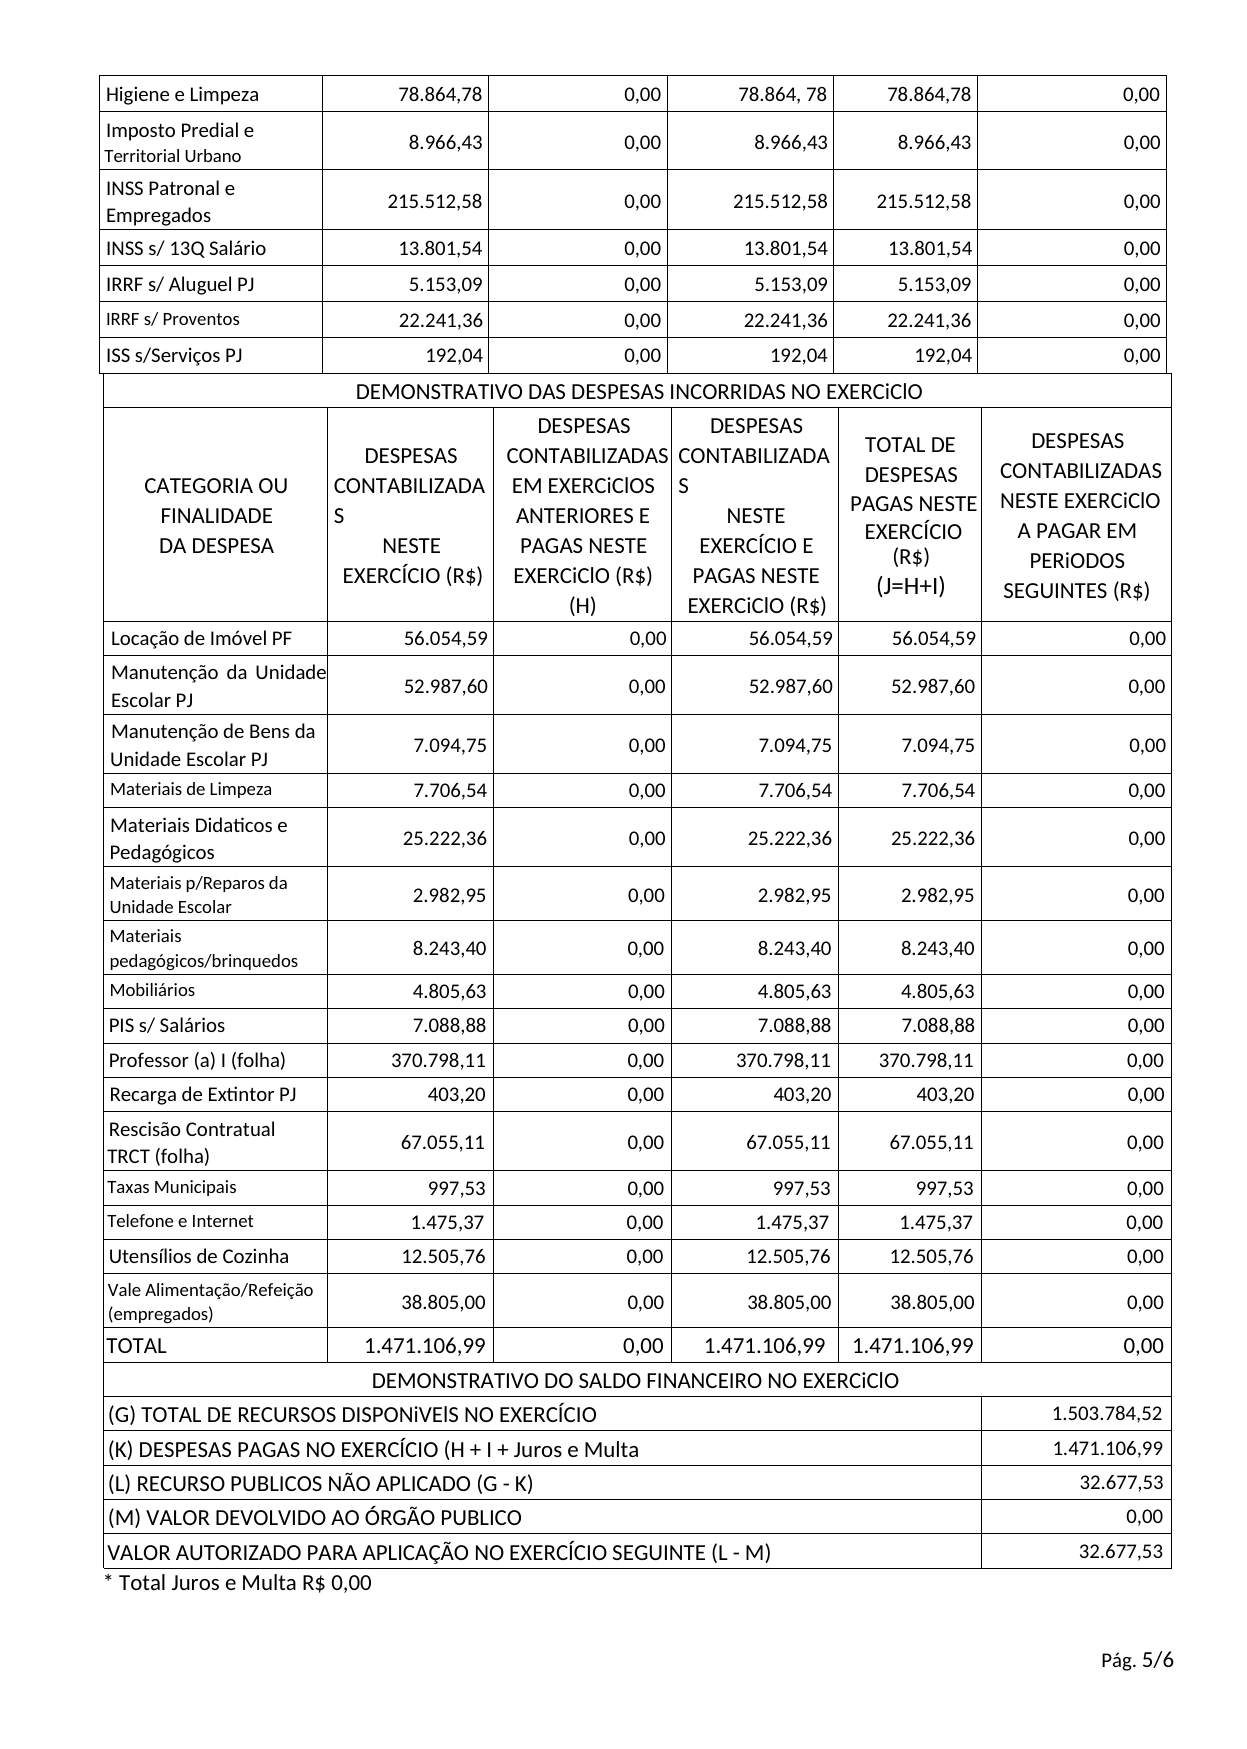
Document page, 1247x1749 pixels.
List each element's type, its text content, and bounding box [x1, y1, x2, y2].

table_cell 192,04 [323, 338, 488, 372]
table_cell 0,00 [978, 266, 1166, 301]
table_cell 78.864, 78 [668, 76, 833, 111]
table_cell 22.241,36 [323, 302, 488, 337]
table_cell 12.505,76 [328, 1240, 493, 1273]
table_cell 1.475,37 [672, 1206, 838, 1239]
table_cell [1167, 229, 1171, 265]
table_cell 370.798,11 [672, 1044, 838, 1077]
table_cell [99, 374, 103, 407]
table_cell [99, 1430, 103, 1464]
table_cell 0,00 [489, 266, 667, 301]
table_cell Rescisão Contratual TRCT (folha) [104, 1112, 327, 1170]
table_cell 13.801,54 [323, 230, 488, 265]
table_cell (M) VALOR DEVOLVIDO AO ÓRGÃO PUBLICO [104, 1500, 981, 1533]
table_cell 0,00 [982, 1500, 1171, 1533]
table_cell TOTAL DE DESPESAS PAGAS NESTE EXERCÍCIO (R$) (J=H+I) [839, 408, 981, 621]
table_cell 38.805,00 [839, 1274, 981, 1327]
table_cell DESPESAS CONTABILIZADAS NESTE EXERCÍCIO E PAGAS NESTE EXERCiClO (R$) [672, 408, 838, 621]
table_cell Telefone e Internet [104, 1206, 327, 1239]
table_cell 192,04 [834, 338, 977, 372]
table_cell [1167, 75, 1171, 111]
table_cell 13.801,54 [668, 230, 833, 265]
table_cell DEMONSTRATIVO DAS DESPESAS INCORRIDAS NO EXERCiClO [104, 374, 1171, 407]
table_cell Imposto Predial e Territorial Urbano [100, 112, 322, 169]
table_cell INSS Patronal e Empregados [100, 170, 322, 229]
table_cell 8.243,40 [672, 921, 838, 974]
table_cell 0,00 [489, 112, 667, 169]
table_cell Taxas Municipais [104, 1171, 327, 1204]
table_cell 0,00 [982, 1274, 1171, 1327]
table_cell Utensílios de Cozinha [104, 1240, 327, 1273]
table_cell 0,00 [494, 1240, 671, 1273]
table_cell 0,00 [982, 867, 1171, 920]
table_cell 0,00 [982, 656, 1171, 714]
table_cell 0,00 [494, 1171, 671, 1204]
table_cell 12.505,76 [839, 1240, 981, 1273]
table_cell [99, 1396, 103, 1430]
table_cell 8.966,43 [668, 112, 833, 169]
table_cell 0,00 [982, 1112, 1171, 1170]
table_cell IRRF s/ Proventos [100, 302, 322, 337]
table_cell 0,00 [494, 1206, 671, 1239]
table_cell 1.503.784,52 [982, 1397, 1171, 1430]
table_cell 0,00 [494, 715, 671, 773]
table_cell 67.055,11 [672, 1112, 838, 1170]
table_cell 1.475,37 [839, 1206, 981, 1239]
table_cell VALOR AUTORIZADO PARA APLICAÇÃO NO EXERCÍCIO SEGUINTE (L - M) [104, 1534, 981, 1568]
table_cell TOTAL [104, 1328, 327, 1361]
table_cell DESPESAS CONTABILIZADAS NESTE EXERCÍCIO (R$) [328, 408, 493, 621]
table_cell [99, 1361, 103, 1396]
table_cell Vale Alimentação/Refeição (empregados) [104, 1274, 327, 1327]
table_cell (G) TOTAL DE RECURSOS DISPONiVElS NO EXERCÍCIO [104, 1397, 981, 1430]
table_cell 0,00 [494, 1044, 671, 1077]
table_cell 67.055,11 [328, 1112, 493, 1170]
table_cell 0,00 [494, 808, 671, 866]
table_cell 2.982,95 [839, 867, 981, 920]
table_cell (L) RECURSO PUBLICOS NÃO APLICADO (G - K) [104, 1466, 981, 1499]
table_cell 2.982,95 [328, 867, 493, 920]
table_cell 7.706,54 [672, 774, 838, 807]
table_cell [99, 621, 103, 655]
table_cell [1167, 301, 1171, 337]
table_cell 13.801,54 [834, 230, 977, 265]
table_cell 56.054,59 [328, 622, 493, 655]
table_cell 38.805,00 [672, 1274, 838, 1327]
table_cell 32.677,53 [982, 1534, 1171, 1568]
table_cell 8.966,43 [323, 112, 488, 169]
table_cell [99, 1327, 103, 1361]
table_cell Mobiliários [104, 975, 327, 1008]
table_cell 0,00 [494, 1112, 671, 1170]
table_cell 4.805,63 [672, 975, 838, 1008]
table_cell [99, 714, 103, 773]
table_cell 0,00 [978, 112, 1166, 169]
table_cell 7.088,88 [328, 1009, 493, 1042]
table_cell 1.471.106,99 [982, 1431, 1171, 1464]
table_cell 25.222,36 [328, 808, 493, 866]
table_cell 0,00 [978, 170, 1166, 229]
table_cell DESPESAS CONTABILIZADAS NESTE EXERCiClO A PAGAR EM PERiODOS SEGUINTES (R$) [982, 408, 1171, 621]
table_cell [99, 920, 103, 974]
table_cell 5.153,09 [834, 266, 977, 301]
table_cell [99, 1170, 103, 1204]
table_cell DEMONSTRATIVO DO SALDO FINANCEIRO NO EXERCiClO [104, 1363, 1171, 1396]
table_cell 0,00 [982, 975, 1171, 1008]
table_cell [99, 1008, 103, 1042]
table_cell [99, 1533, 103, 1568]
table_cell 0,00 [982, 715, 1171, 773]
table_cell Materiais p/Reparos da Unidade Escolar [104, 867, 327, 920]
table_cell (K) DESPESAS PAGAS NO EXERCÍCIO (H + I + Juros e Multa [104, 1431, 981, 1464]
table_cell 7.094,75 [839, 715, 981, 773]
table_cell 1.471.106,99 [328, 1328, 493, 1361]
table_cell [99, 807, 103, 866]
table_cell [1167, 337, 1171, 372]
table_cell Higiene e Limpeza [100, 76, 322, 111]
table_cell Materiais Didaticos e Pedagógicos [104, 808, 327, 866]
table_cell 0,00 [978, 338, 1166, 372]
table_cell 67.055,11 [839, 1112, 981, 1170]
table_cell 0,00 [494, 622, 671, 655]
table_cell 0,00 [982, 921, 1171, 974]
table_cell 7.094,75 [672, 715, 838, 773]
table_cell 1.471.106,99 [672, 1328, 838, 1361]
table_cell [99, 1077, 103, 1111]
table_cell 997,53 [328, 1171, 493, 1204]
table_cell 5.153,09 [323, 266, 488, 301]
table_cell 7.706,54 [839, 774, 981, 807]
table_cell 8.243,40 [839, 921, 981, 974]
table_cell 7.088,88 [672, 1009, 838, 1042]
table_cell 78.864,78 [834, 76, 977, 111]
table_cell 7.706,54 [328, 774, 493, 807]
table_cell [1167, 169, 1171, 229]
table_cell 997,53 [672, 1171, 838, 1204]
table_cell 403,20 [839, 1078, 981, 1111]
table_cell 8.243,40 [328, 921, 493, 974]
table_cell [1167, 111, 1171, 169]
table_cell [99, 1111, 103, 1170]
table_cell 7.094,75 [328, 715, 493, 773]
table_cell 2.982,95 [672, 867, 838, 920]
table_cell [99, 655, 103, 714]
table_cell Recarga de Extintor PJ [104, 1078, 327, 1111]
table_cell 0,00 [494, 1009, 671, 1042]
table_cell 78.864,78 [323, 76, 488, 111]
table_cell 0,00 [982, 1328, 1171, 1361]
table_cell [99, 1499, 103, 1533]
text * Total Juros e Multa R$ 0,00 [102, 1568, 1166, 1596]
table_cell Materiais de Limpeza [104, 774, 327, 807]
table_cell 0,00 [494, 975, 671, 1008]
table_cell 12.505,76 [672, 1240, 838, 1273]
table_cell 0,00 [982, 774, 1171, 807]
table_cell 0,00 [489, 338, 667, 372]
table_cell 0,00 [978, 302, 1166, 337]
table_cell 0,00 [982, 808, 1171, 866]
table_cell DESPESAS CONTABILIZADAS EM EXERCiClOS ANTERIORES E PAGAS NESTE EXERCiClO (R$) (H) [494, 408, 671, 621]
table_cell [99, 407, 103, 621]
table_cell 215.512,58 [323, 170, 488, 229]
table_cell 0,00 [982, 1171, 1171, 1204]
table_cell 403,20 [328, 1078, 493, 1111]
table_cell 0,00 [982, 1240, 1171, 1273]
table_cell 0,00 [494, 867, 671, 920]
table_cell 0,00 [489, 170, 667, 229]
table_cell 56.054,59 [672, 622, 838, 655]
table_cell 1.475,37 [328, 1206, 493, 1239]
table_cell 22.241,36 [668, 302, 833, 337]
table_cell 52.987,60 [839, 656, 981, 714]
table_cell ISS s/Serviços PJ [100, 338, 322, 372]
table_cell [99, 1043, 103, 1077]
table_cell 192,04 [668, 338, 833, 372]
table_cell 0,00 [494, 774, 671, 807]
table_cell [99, 773, 103, 807]
table_cell 22.241,36 [834, 302, 977, 337]
table_cell [1167, 265, 1171, 301]
table_cell 0,00 [982, 1044, 1171, 1077]
table_cell 0,00 [489, 230, 667, 265]
table_cell 4.805,63 [839, 975, 981, 1008]
table_cell 1.471.106,99 [839, 1328, 981, 1361]
table_cell 7.088,88 [839, 1009, 981, 1042]
table_cell 0,00 [494, 656, 671, 714]
table_cell 0,00 [494, 921, 671, 974]
table_cell 997,53 [839, 1171, 981, 1204]
table_cell 52.987,60 [328, 656, 493, 714]
table_cell 5.153,09 [668, 266, 833, 301]
table_cell Materiais pedagógicos/brinquedos [104, 921, 327, 974]
table_cell 370.798,11 [839, 1044, 981, 1077]
table_cell 38.805,00 [328, 1274, 493, 1327]
table_cell 0,00 [982, 1009, 1171, 1042]
table_cell 0,00 [982, 622, 1171, 655]
table_cell 25.222,36 [839, 808, 981, 866]
table_cell Manutenção de Bens da Unidade Escolar PJ [104, 715, 327, 773]
table_cell INSS s/ 13Q Salário [100, 230, 322, 265]
table_cell 4.805,63 [328, 975, 493, 1008]
table_cell [99, 974, 103, 1008]
table_cell 0,00 [982, 1078, 1171, 1111]
table_cell Professor (a) I (folha) [104, 1044, 327, 1077]
table_cell 56.054,59 [839, 622, 981, 655]
table_cell 8.966,43 [834, 112, 977, 169]
table_cell 403,20 [672, 1078, 838, 1111]
table_cell 215.512,58 [668, 170, 833, 229]
table_cell 0,00 [494, 1078, 671, 1111]
table_cell Locação de Imóvel PF [104, 622, 327, 655]
table_cell 25.222,36 [672, 808, 838, 866]
table_cell [99, 1239, 103, 1273]
table_cell 0,00 [978, 230, 1166, 265]
table_cell 32.677,53 [982, 1466, 1171, 1499]
table_cell 370.798,11 [328, 1044, 493, 1077]
table_cell 0,00 [489, 76, 667, 111]
table_cell 0,00 [494, 1274, 671, 1327]
table_cell [99, 1205, 103, 1239]
table_cell 0,00 [489, 302, 667, 337]
table_cell [99, 1273, 103, 1327]
table_cell 52.987,60 [672, 656, 838, 714]
table_cell 215.512,58 [834, 170, 977, 229]
table_cell [99, 1465, 103, 1499]
table_cell Manutenção da Unidade Escolar PJ [104, 656, 327, 714]
table_cell 0,00 [494, 1328, 671, 1361]
table_cell CATEGORIA OU FINALIDADE DA DESPESA [104, 408, 327, 621]
table_cell 0,00 [982, 1206, 1171, 1239]
table_cell PIS s/ Salários [104, 1009, 327, 1042]
table_cell IRRF s/ Aluguel PJ [100, 266, 322, 301]
table_cell [99, 866, 103, 920]
table_cell 0,00 [978, 76, 1166, 111]
